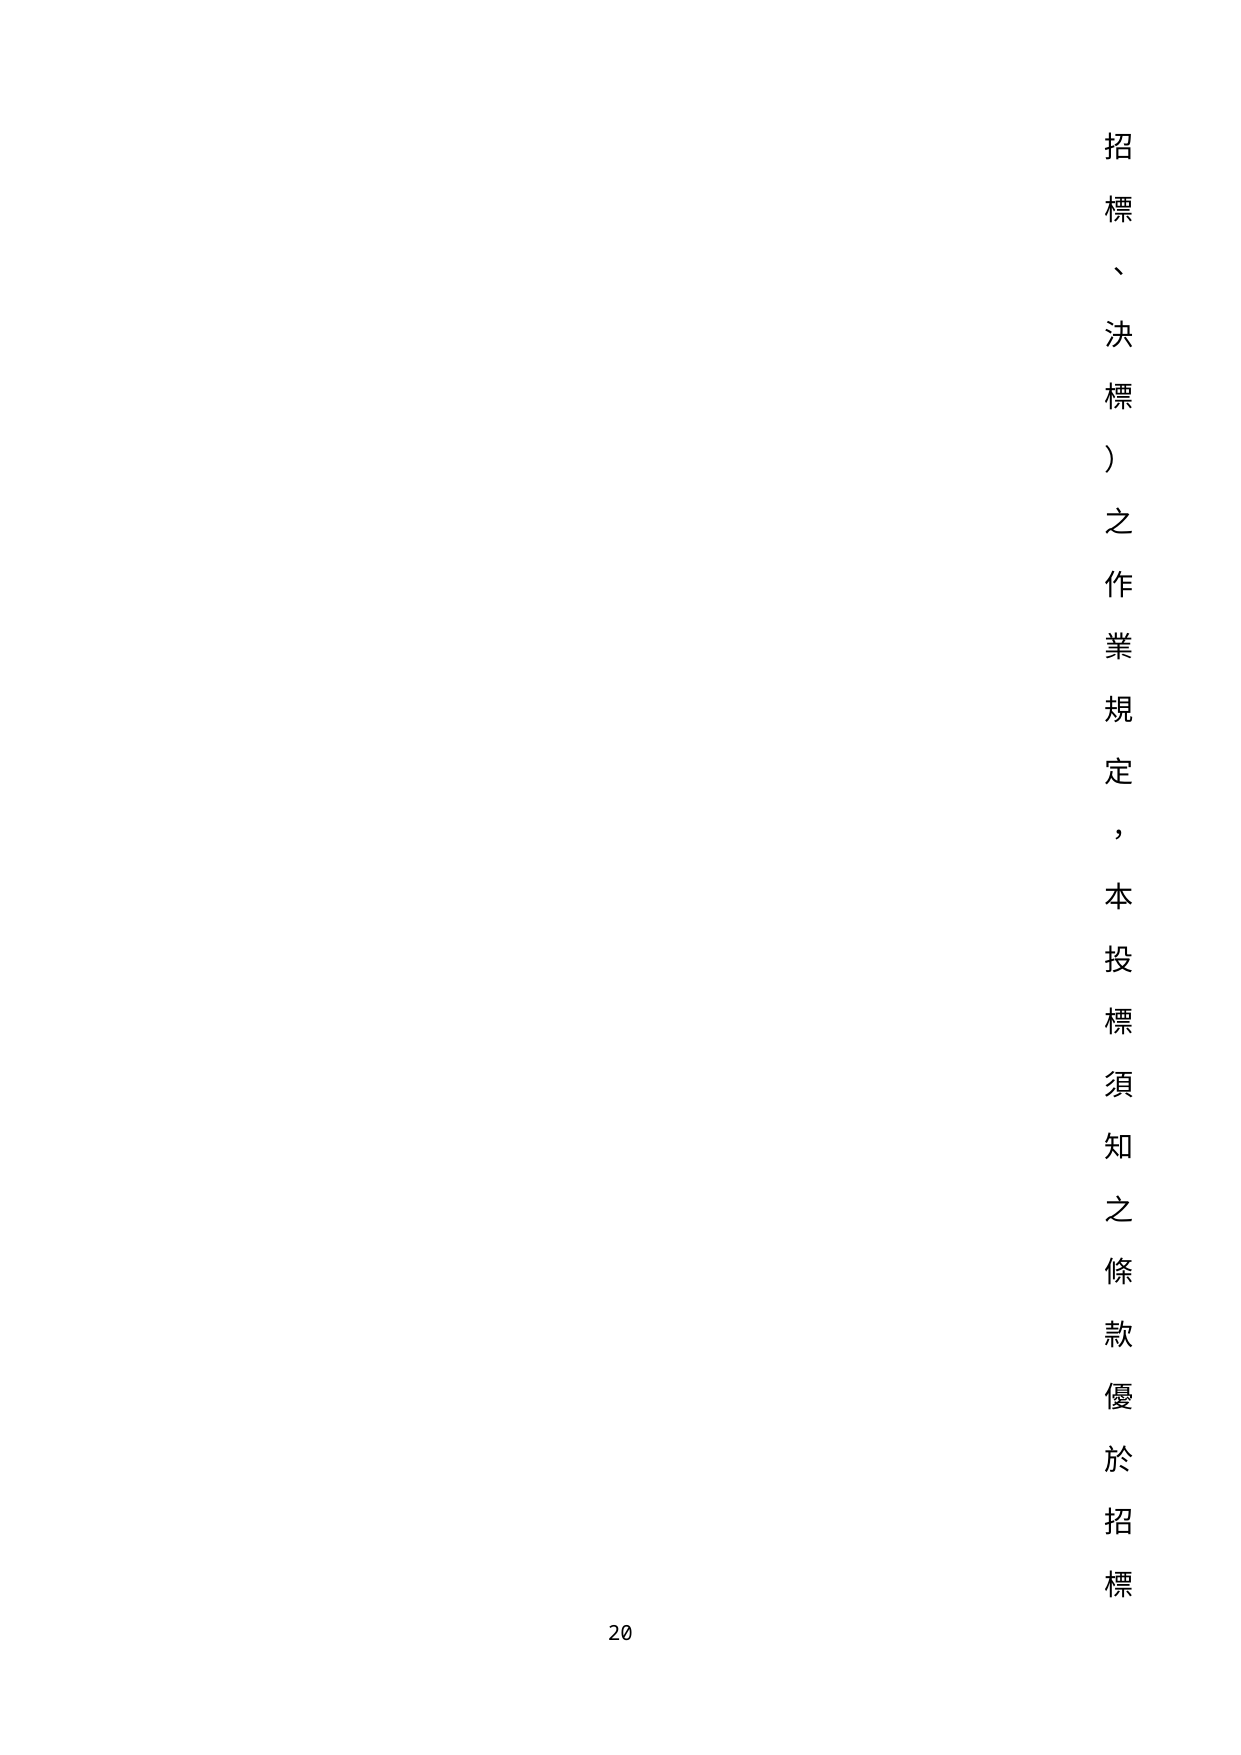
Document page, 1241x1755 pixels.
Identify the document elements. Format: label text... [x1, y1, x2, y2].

list 本機關辦理本採購案於訂約前（包括招標、決標）之作業規定，本投標須知之條款優於招標文件內其他文件所載之條款。但附記之條款有特別聲明者，不在此限。 [1104, 103, 1110, 1603]
